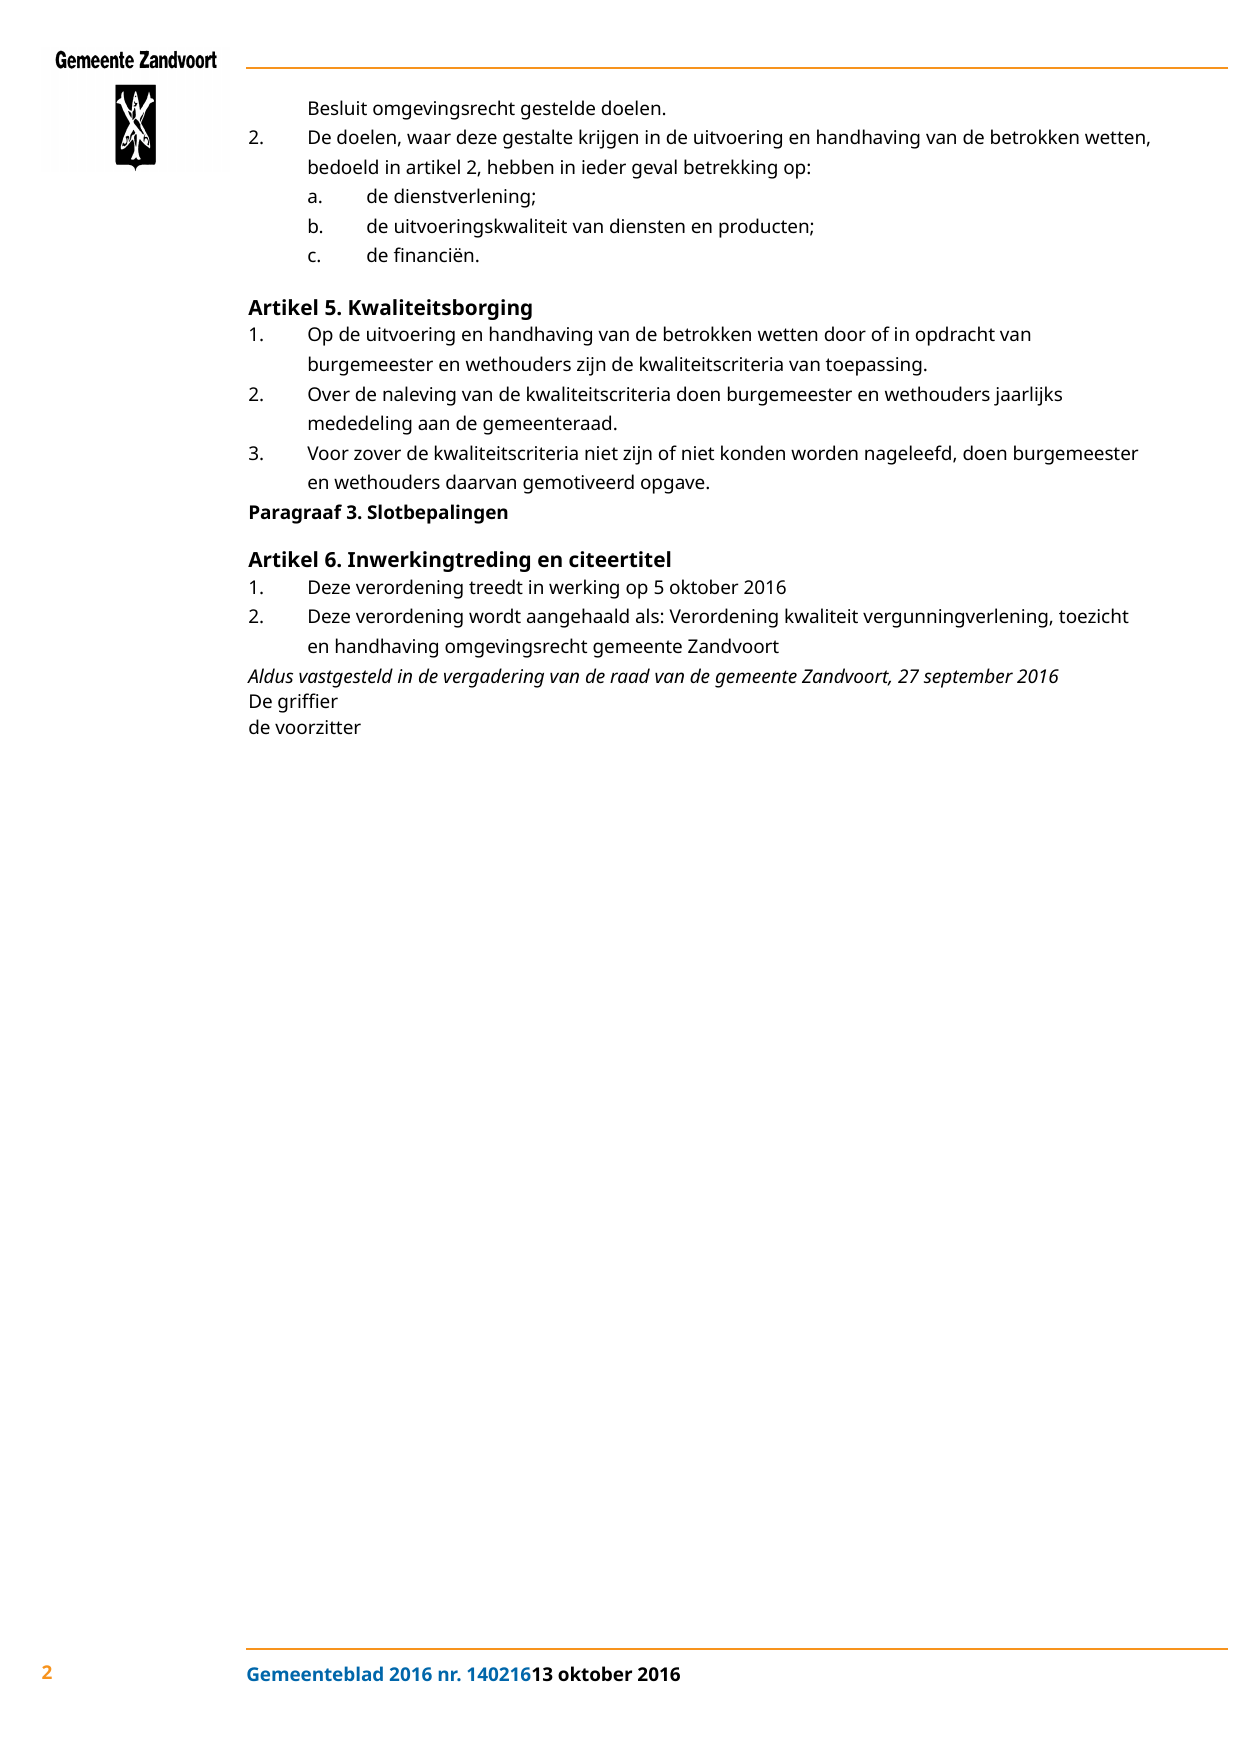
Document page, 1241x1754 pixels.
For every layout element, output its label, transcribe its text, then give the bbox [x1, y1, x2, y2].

list Deze verordening wordt aangehaald als: Verordening kwaliteit vergunningverlening, toezicht en handhaving omgevingsrecht gemeente Zandvoort [248, 604, 1152, 659]
text Artikel 6. Inwerkingtreding en citeertitel [248, 546, 1152, 574]
text De griffier [248, 688, 1152, 714]
list Op de uitvoering en handhaving van de betrokken wetten door of in opdracht van burgemeester en wethouders zijn de kwaliteitscriteria van toepassing. [248, 322, 1152, 377]
list De doelen, waar deze gestalte krijgen in de uitvoering en handhaving van de betrokken wetten, bedoeld in artikel 2, hebben in ieder geval betrekking op: [248, 124, 1152, 180]
picture [41, 47, 231, 172]
list Besluit omgevingsrecht gestelde doelen. [248, 95, 1152, 121]
list Over de naleving van de kwaliteitscriteria doen burgemeester en wethouders jaarlijks mededeling aan de gemeenteraad. [248, 381, 1152, 436]
list de uitvoeringskwaliteit van diensten en producten; [307, 213, 1152, 239]
text de voorzitter [248, 714, 1152, 740]
list Voor zover de kwaliteitscriteria niet zijn of niet konden worden nageleefd, doen burgemeester en wethouders daarvan gemotiveerd opgave. [248, 440, 1152, 495]
text Artikel 5. Kwaliteitsborging [248, 293, 1152, 322]
text Paragraaf 3. Slotbepalingen [248, 499, 1152, 525]
list de financiën. [307, 243, 1152, 268]
text Aldus vastgesteld in de vergadering van de raad van de gemeente Zandvoort, 27 september 2016 [248, 663, 1152, 688]
list Deze verordening treedt in werking op 5 oktober 2016 [248, 574, 1152, 600]
list de dienstverlening; [307, 183, 1152, 209]
